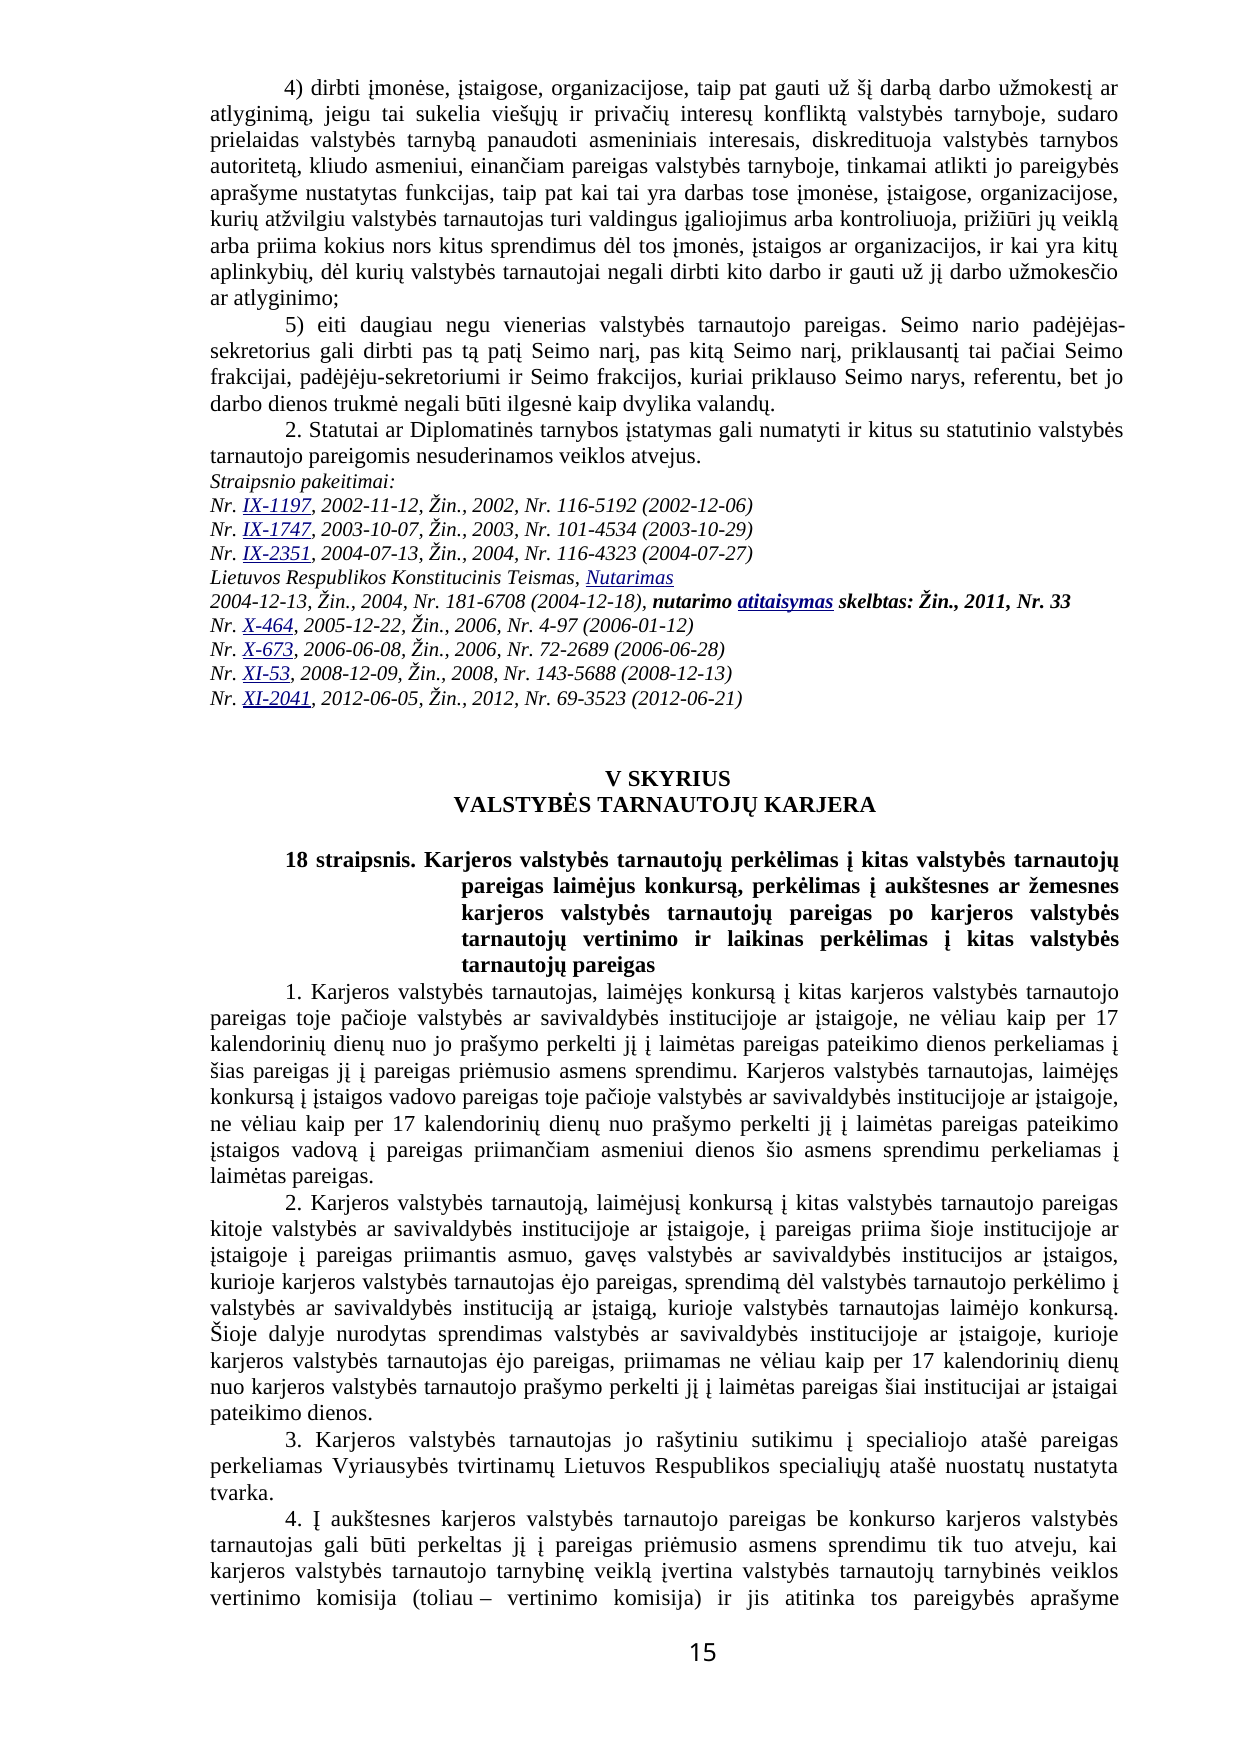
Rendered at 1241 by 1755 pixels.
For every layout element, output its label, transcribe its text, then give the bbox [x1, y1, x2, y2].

text Nr. XI-2041, 2012-06-05, Žin., 2012, Nr. 69-3523 (2012-06-21) [210, 685, 1120, 709]
text Nr. IX-1747, 2003-10-07, Žin., 2003, Nr. 101-4534 (2003-10-29) [210, 517, 1120, 541]
text Nr. IX-2351, 2004-07-13, Žin., 2004, Nr. 116-4323 (2004-07-27) [210, 541, 1120, 565]
text Nr. IX-1197, 2002-11-12, Žin., 2002, Nr. 116-5192 (2002-12-06) [210, 493, 1126, 517]
text 5) eiti daugiau negu vienerias valstybės tarnautojo pareigas. Seimo nario padėjėjas-sekretorius gali dirbti pas tą patį Seimo narį, pas kitą Seimo narį, priklausantį tai pačiai Seimo frakcijai, padėjėju-sekretoriumi ir Seimo frakcijos, kuriai priklauso Seimo narys, referentu, bet jo darbo dienos trukmė negali būti ilgesnė kaip dvylika valandų. [210, 311, 1126, 416]
text 1. Karjeros valstybės tarnautojas, laimėjęs konkursą į kitas karjeros valstybės tarnautojo pareigas toje pačioje valstybės ar savivaldybės institucijoje ar įstaigoje, ne vėliau kaip per 17 kalendorinių dienų nuo jo prašymo perkelti jį į laimėtas pareigas pateikimo dienos perkeliamas į šias pareigas jį į pareigas priėmusio asmens sprendimu. Karjeros valstybės tarnautojas, laimėjęs konkursą į įstaigos vadovo pareigas toje pačioje valstybės ar savivaldybės institucijoje ar įstaigoje, ne vėliau kaip per 17 kalendorinių dienų nuo prašymo perkelti jį į laimėtas pareigas pateikimo įstaigos vadovą į pareigas priimančiam asmeniui dienos šio asmens sprendimu perkeliamas į laimėtas pareigas. [210, 978, 1120, 1189]
subtitle V SKYRIUS [210, 764, 1126, 791]
text 2. Karjeros valstybės tarnautoją, laimėjusį konkursą į kitas valstybės tarnautojo pareigas kitoje valstybės ar savivaldybės institucijoje ar įstaigoje, į pareigas priima šioje institucijoje ar įstaigoje į pareigas priimantis asmuo, gavęs valstybės ar savivaldybės institucijos ar įstaigos, kurioje karjeros valstybės tarnautojas ėjo pareigas, sprendimą dėl valstybės tarnautojo perkėlimo į valstybės ar savivaldybės instituciją ar įstaigą, kurioje valstybės tarnautojas laimėjo konkursą. Šioje dalyje nurodytas sprendimas valstybės ar savivaldybės institucijoje ar įstaigoje, kurioje karjeros valstybės tarnautojas ėjo pareigas, priimamas ne vėliau kaip per 17 kalendorinių dienų nuo karjeros valstybės tarnautojo prašymo perkelti jį į laimėtas pareigas šiai institucijai ar įstaigai pateikimo dienos. [210, 1189, 1120, 1426]
text Nr. X-464, 2005-12-22, Žin., 2006, Nr. 4-97 (2006-01-12) [210, 613, 1120, 637]
text 3. Karjeros valstybės tarnautojas jo rašytiniu sutikimu į specialiojo atašė pareigas perkeliamas Vyriausybės tvirtinamų Lietuvos Respublikos specialiųjų atašė nuostatų nustatyta tvarka. [210, 1426, 1120, 1505]
text Nr. XI-53, 2008-12-09, Žin., 2008, Nr. 143-5688 (2008-12-13) [210, 661, 1120, 685]
text 4. Į aukštesnes karjeros valstybės tarnautojo pareigas be konkurso karjeros valstybės tarnautojas gali būti perkeltas jį į pareigas priėmusio asmens sprendimu tik tuo atveju, kai karjeros valstybės tarnautojo tarnybinę veiklą įvertina valstybės tarnautojų tarnybinės veiklos vertinimo komisija (toliau – vertinimo komisija) ir jis atitinka tos pareigybės aprašyme [210, 1505, 1120, 1610]
text Lietuvos Respublikos Konstitucinis Teismas, Nutarimas [210, 565, 1120, 589]
text 4) dirbti įmonėse, įstaigose, organizacijose, taip pat gauti už šį darbą darbo užmokestį ar atlyginimą, jeigu tai sukelia viešųjų ir privačių interesų konfliktą valstybės tarnyboje, sudaro prielaidas valstybės tarnybą panaudoti asmeniniais interesais, diskredituoja valstybės tarnybos autoritetą, kliudo asmeniui, einančiam pareigas valstybės tarnyboje, tinkamai atlikti jo pareigybės aprašyme nustatytas funkcijas, taip pat kai tai yra darbas tose įmonėse, įstaigose, organizacijose, kurių atžvilgiu valstybės tarnautojas turi valdingus įgaliojimus arba kontroliuoja, prižiūri jų veiklą arba priima kokius nors kitus sprendimus dėl tos įmonės, įstaigos ar organizacijos, ir kai yra kitų aplinkybių, dėl kurių valstybės tarnautojai negali dirbti kito darbo ir gauti už jį darbo užmokesčio ar atlyginimo; [210, 73, 1120, 311]
text 2004-12-13, Žin., 2004, Nr. 181-6708 (2004-12-18), nutarimo atitaisymas skelbtas: Žin., 2011, Nr. 33 [210, 589, 1120, 613]
subtitle VALSTYBĖS TARNAUTOJŲ KARJERA [210, 791, 1126, 817]
text Nr. X-673, 2006-06-08, Žin., 2006, Nr. 72-2689 (2006-06-28) [210, 637, 1120, 661]
text 18 straipsnis. Karjeros valstybės tarnautojų perkėlimas į kitas valstybės tarnautojų pareigas laimėjus konkursą, perkėlimas į aukštesnes ar žemesnes karjeros valstybės tarnautojų pareigas po karjeros valstybės tarnautojų vertinimo ir laikinas perkėlimas į kitas valstybės tarnautojų pareigas [285, 846, 1120, 978]
text 2. Statutai ar Diplomatinės tarnybos įstatymas gali numatyti ir kitus su statutinio valstybės tarnautojo pareigomis nesuderinamos veiklos atvejus. [210, 416, 1126, 469]
text Straipsnio pakeitimai: [210, 469, 1126, 493]
